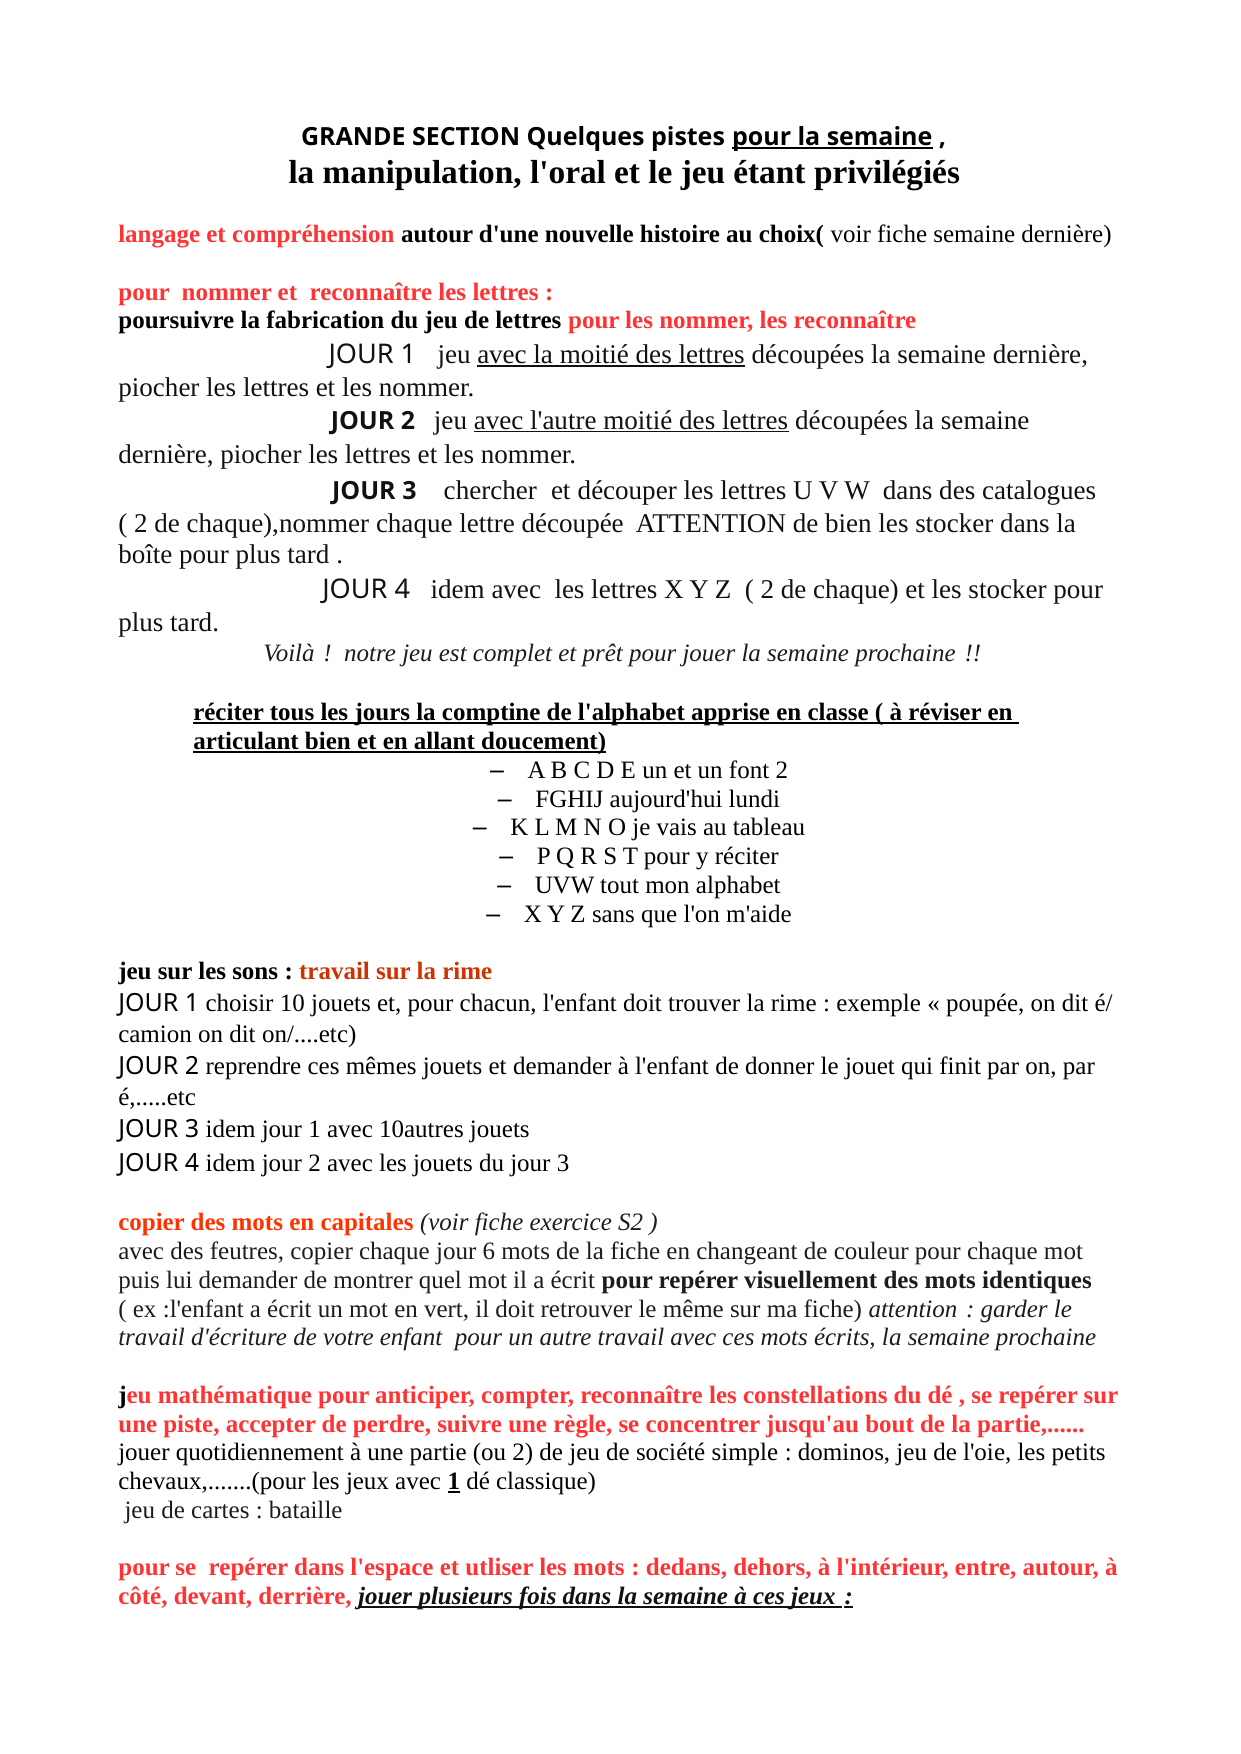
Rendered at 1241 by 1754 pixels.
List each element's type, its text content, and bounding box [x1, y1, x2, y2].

list A B C D E un et un font 2 [156, 755, 1122, 784]
text JOUR 4 idem jour 2 avec les jouets du jour 3 [118, 1145, 1122, 1179]
text JOUR 2 reprendre ces mêmes jouets et demander à l'enfant de donner le jouet qui finit par on, par é,.....etc [118, 1048, 1122, 1111]
text JOUR 3 idem jour 1 avec 10autres jouets [118, 1111, 1122, 1145]
list K L M N O je vais au tableau [156, 812, 1122, 841]
list P Q R S T pour y réciter [156, 841, 1122, 870]
text copier des mots en capitales (voir fiche exercice S2 ) [118, 1207, 1122, 1236]
text GRANDE SECTION Quelques pistes pour la semaine , [118, 118, 1122, 152]
list X Y Z sans que l'on m'aide [156, 899, 1122, 927]
text jeu mathématique pour anticiper, compter, reconnaître les constellations du dé , se repérer sur une piste, accepter de perdre, suivre une règle, se concentrer jusqu'au bout de la partie,...... [118, 1380, 1122, 1437]
list réciter tous les jours la comptine de l'alphabet apprise en classe ( à réviser en articulant bien et en allant doucement) [156, 697, 1122, 755]
text langage et compréhension autour d'une nouvelle histoire au choix( voir fiche semaine dernière) [118, 219, 1122, 248]
text jeu de cartes : bataille [118, 1495, 1122, 1524]
text avec des feutres, copier chaque jour 6 mots de la fiche en changeant de couleur pour chaque mot puis lui demander de montrer quel mot il a écrit pour repérer visuellement des mots identiques ( ex :l'enfant a écrit un mot en vert, il doit retrouver le même sur ma fiche) attention : garder le travail d'écriture de votre enfant pour un autre travail avec ces mots écrits, la semaine prochaine [118, 1236, 1122, 1351]
text JOUR 3 chercher et découper les lettres U V W dans des catalogues ( 2 de chaque),nommer chaque lettre découpée ATTENTION de bien les stocker dans la boîte pour plus tard . [118, 470, 1122, 569]
text pour se repérer dans l'espace et utliser les mots : dedans, dehors, à l'intérieur, entre, autour, à côté, devant, derrière, jouer plusieurs fois dans la semaine à ces jeux : [118, 1552, 1122, 1610]
text la manipulation, l'oral et le jeu étant privilégiés [118, 152, 1122, 191]
text JOUR 1 jeu avec la moitié des lettres découpées la semaine dernière, piocher les lettres et les nommer. [118, 334, 1122, 402]
text Voilà ! notre jeu est complet et prêt pour jouer la semaine prochaine !! [118, 638, 1122, 666]
list FGHIJ aujourd'hui lundi [156, 784, 1122, 812]
text JOUR 1 choisir 10 jouets et, pour chacun, l'enfant doit trouver la rime : exemple « poupée, on dit é/ camion on dit on/....etc) [118, 985, 1122, 1048]
list UVW tout mon alphabet [156, 870, 1122, 899]
text JOUR 2 jeu avec l'autre moitié des lettres découpées la semaine dernière, piocher les lettres et les nommer. [118, 402, 1122, 470]
text JOUR 4 idem avec les lettres X Y Z ( 2 de chaque) et les stocker pour plus tard. [118, 569, 1122, 638]
text pour nommer et reconnaître les lettres : [118, 277, 1122, 306]
text jouer quotidiennement à une partie (ou 2) de jeu de société simple : dominos, jeu de l'oie, les petits chevaux,.......(pour les jeux avec 1 dé classique) [118, 1437, 1122, 1495]
text jeu sur les sons : travail sur la rime [118, 956, 1122, 985]
text poursuivre la fabrication du jeu de lettres pour les nommer, les reconnaître [118, 306, 1122, 334]
